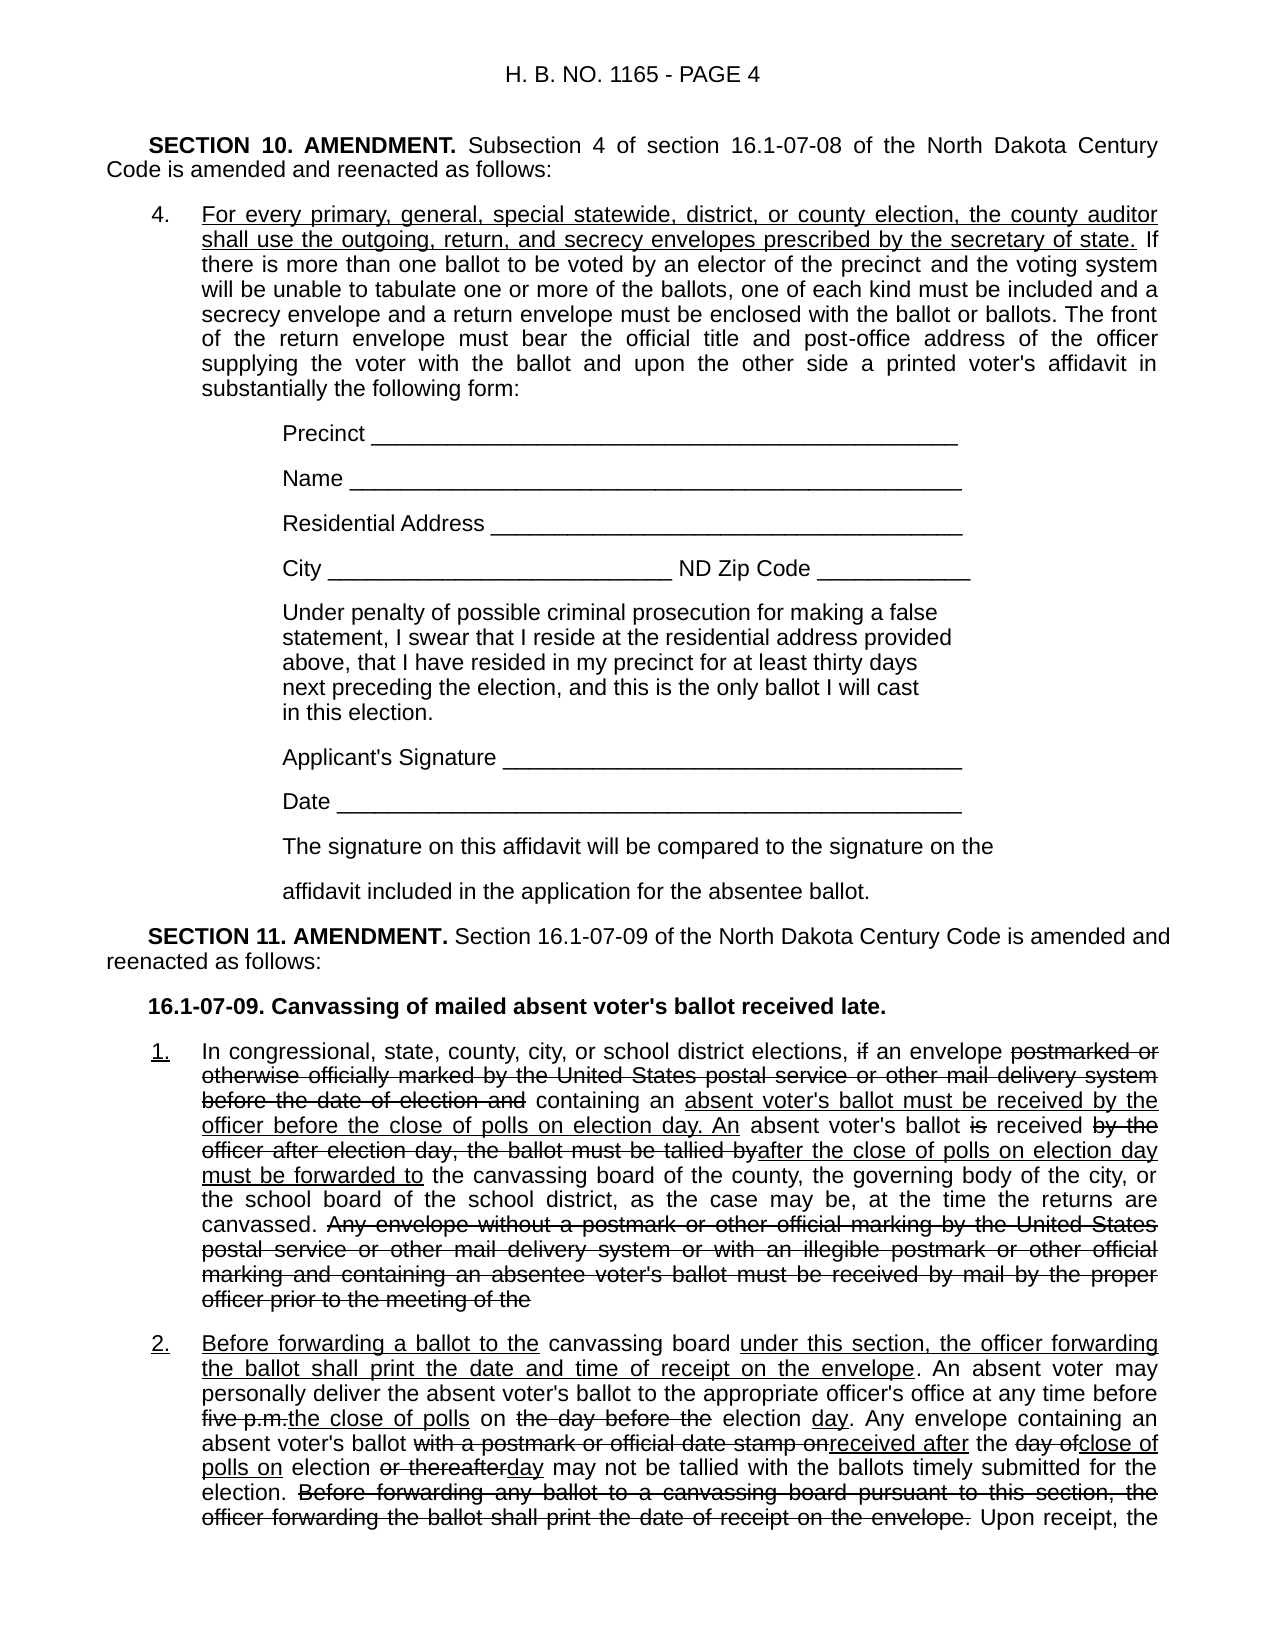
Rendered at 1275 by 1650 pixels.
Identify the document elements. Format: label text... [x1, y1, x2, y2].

text affidavit included in the application for the absentee ballot. [106, 880, 1271, 904]
text Under penalty of possible criminal prosecution for making a false [106, 601, 1271, 626]
text in this election. [106, 700, 1271, 725]
text Precinct ______________________________________________ [106, 421, 1271, 446]
subtitle 16.1‑07‑09. Canvassing of mailed absent voter's ballot received late. [106, 994, 1158, 1019]
text next preceding the election, and this is the only ballot I will cast [106, 675, 1271, 700]
text Date _________________________________________________ [106, 790, 1271, 815]
text SECTION 10. AMENDMENT. Subsection 4 of section 16.1‑07‑08 of the North Dakota Century Code is amended and reenacted as follows: [106, 133, 1158, 183]
text Residential Address _____________________________________ [106, 511, 1271, 536]
text City ___________________________ ND Zip Code ____________ [106, 556, 1271, 581]
text Name ________________________________________________ [106, 466, 1271, 491]
text Applicant's Signature ____________________________________ [106, 745, 1271, 770]
text The signature on this affidavit will be compared to the signature on the [106, 835, 1271, 860]
text SECTION 11. AMENDMENT. Section 16.1‑07‑09 of the North Dakota Century Code is amended and reenacted as follows: [106, 925, 1271, 974]
text 2. Before forwarding a ballot to the canvassing board under this section, the officer forwarding the ballot shall print the date and time of receipt on the envelope. An absent voter may personally deliver the absent voter's ballot to the appropriate officer's office at any time before five p.m.the close of polls on the day before the election day. Any envelope containing an absent voter's ballot with a postmark or official date stamp onreceived after the day ofclose of polls on election or thereafterday may not be tallied with the ballots timely submitted for the election. Before forwarding any ballot to a canvassing board pursuant to this section, the officer forwarding the ballot shall print the date of receipt on the envelope. Upon receipt, the [106, 1332, 1158, 1530]
text statement, I swear that I reside at the residential address provided [106, 626, 1271, 651]
text 4. For every primary, general, special statewide, district, or county election, the county auditor shall use the outgoing, return, and secrecy envelopes prescribed by the secretary of state. If there is more than one ballot to be voted by an elector of the precinct and the voting system will be unable to tabulate one or more of the ballots, one of each kind must be included and a secrecy envelope and a return envelope must be enclosed with the ballot or ballots. The front of the return envelope must bear the official title and post‑office address of the officer supplying the voter with the ballot and upon the other side a printed voter's affidavit in substantially the following form: [106, 203, 1158, 401]
text 1. In congressional, state, county, city, or school district elections, if an envelope postmarked or otherwise officially marked by the United States postal service or other mail delivery system before the date of election and containing an absent voter's ballot must be received by the officer before the close of polls on election day. An absent voter's ballot is received by the officer after election day, the ballot must be tallied byafter the close of polls on election day must be forwarded to the canvassing board of the county, the governing body of the city, or the school board of the school district, as the case may be, at the time the returns are canvassed. Any envelope without a postmark or other official marking by the United States postal service or other mail delivery system or with an illegible postmark or other official marking and containing an absentee voter's ballot must be received by mail by the proper officer prior to the meeting of the [106, 1039, 1158, 1312]
text above, that I have resided in my precinct for at least thirty days [106, 651, 1271, 675]
